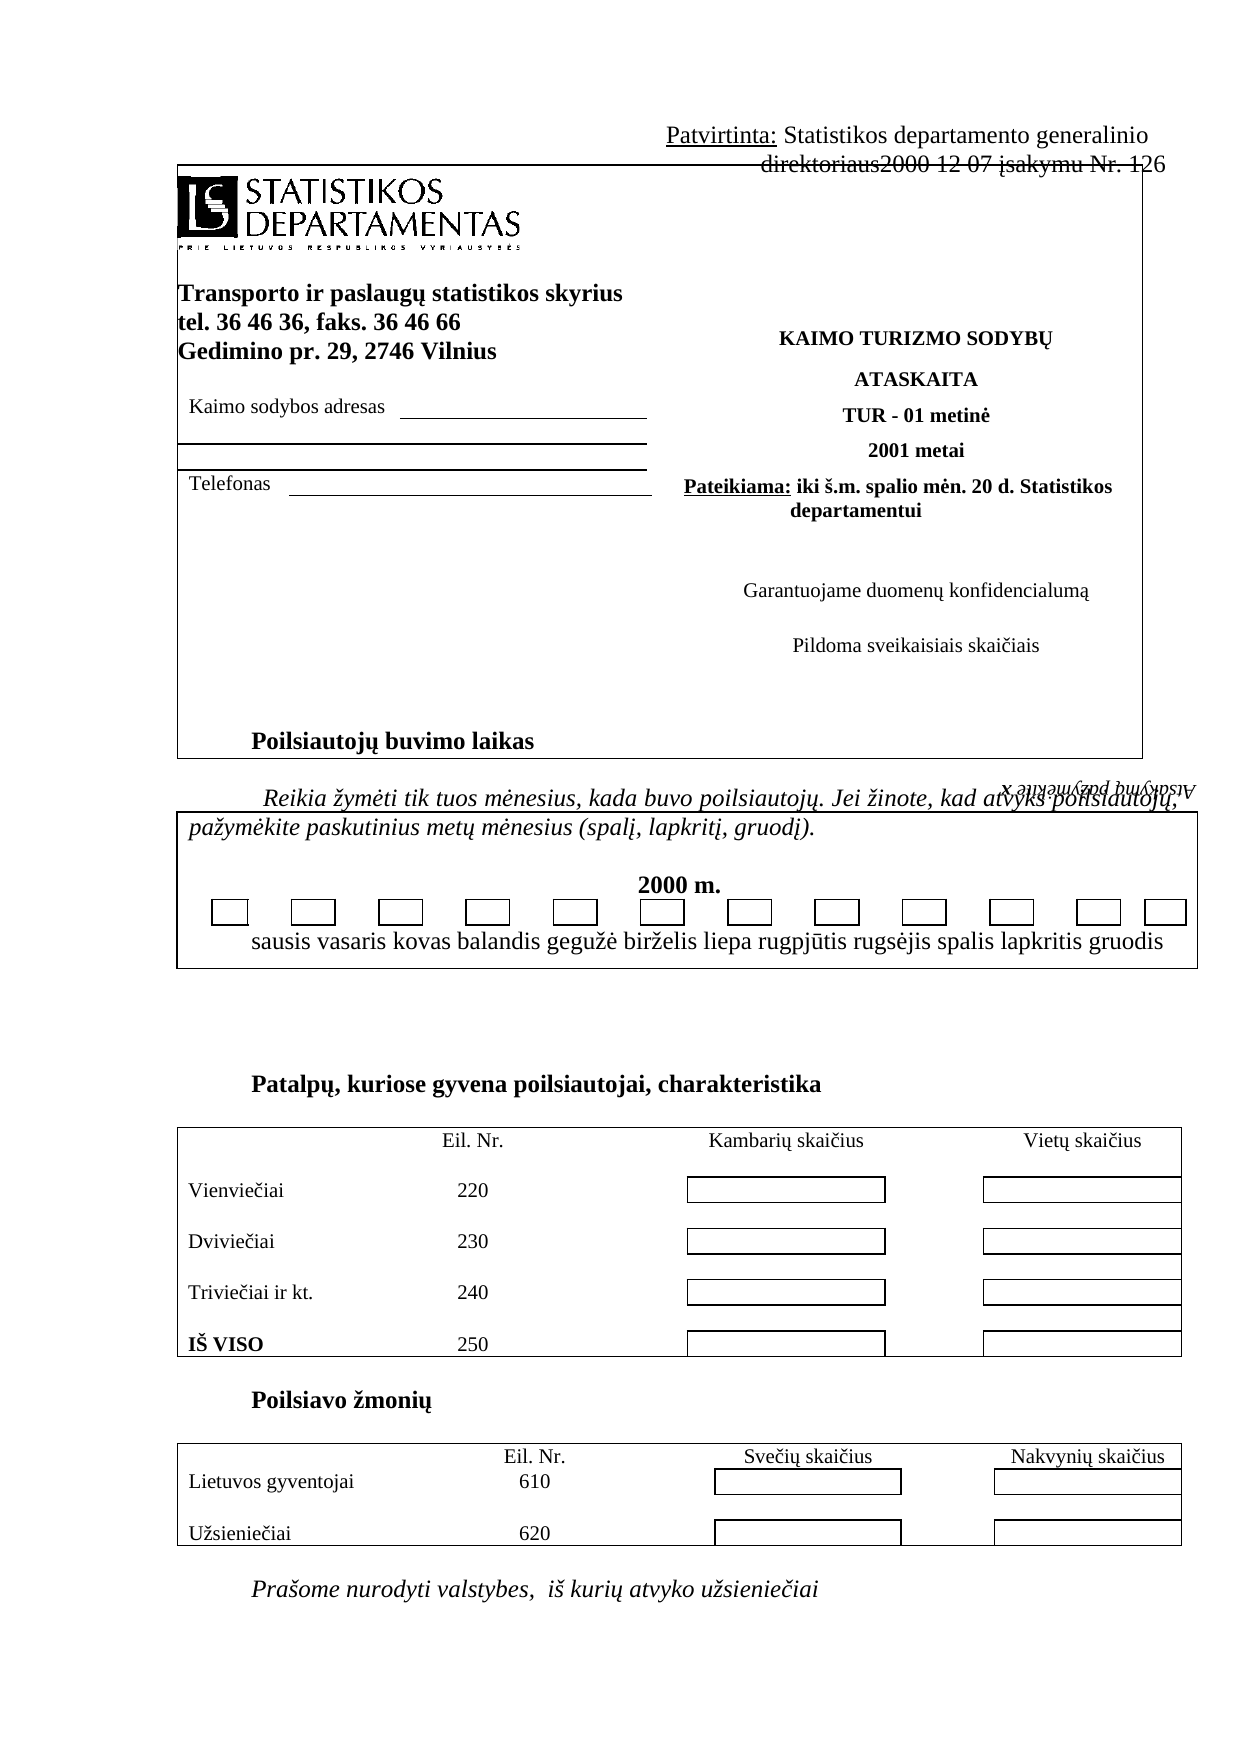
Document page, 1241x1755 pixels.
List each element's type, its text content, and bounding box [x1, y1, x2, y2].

table_cell [886, 1228, 983, 1253]
table_cell [885, 1202, 983, 1227]
table_cell [687, 1203, 885, 1227]
table_cell [984, 1255, 1181, 1279]
table_cell [885, 1152, 983, 1176]
table_cell [522, 1176, 687, 1202]
table_cell [984, 1332, 1181, 1356]
table_cell [178, 1494, 472, 1519]
table_cell Iš viso [178, 1330, 423, 1356]
table_cell [687, 1152, 885, 1176]
table_cell [886, 1176, 983, 1202]
table_cell [423, 1152, 522, 1176]
table_header [901, 1444, 994, 1468]
table_cell [473, 1494, 597, 1519]
table_cell [901, 1494, 994, 1519]
table_cell [522, 1330, 687, 1356]
table_cell [885, 1253, 983, 1279]
text Gedimino pr. 29, 2746 Vilnius [1143, 336, 1181, 365]
table_header [522, 1128, 687, 1152]
text Poilsiautojų buvimo laikas [1143, 726, 1181, 755]
table_cell [522, 1152, 687, 1176]
table_cell [716, 1470, 900, 1493]
table_cell [995, 1521, 1181, 1545]
text Transporto ir paslaugų statistikos skyrius [1143, 278, 1181, 307]
table_cell [423, 1253, 522, 1279]
table_cell 240 [423, 1279, 522, 1304]
table_header Kambarių skaičius [687, 1128, 885, 1152]
table_cell [984, 1152, 1181, 1176]
table_cell [984, 1280, 1181, 1304]
table_cell [995, 1470, 1181, 1493]
table_cell [597, 1519, 714, 1545]
text Poilsiavo žmonių [177, 1385, 1181, 1414]
table_cell [885, 1304, 983, 1330]
table_cell [688, 1178, 884, 1202]
table_cell [687, 1255, 885, 1279]
table_header [178, 1444, 472, 1468]
text Patalpų, kuriose gyvena poilsiautojai, charakteristika [177, 1069, 1181, 1098]
table_cell Triviečiai ir kt. [178, 1279, 423, 1304]
table_header Vietų skaičius [984, 1128, 1181, 1152]
table_header Eil. Nr. [473, 1444, 597, 1468]
table_header [178, 1128, 423, 1152]
table_cell [522, 1228, 687, 1253]
table_cell Lietuvos gyventojai [178, 1468, 472, 1493]
table_cell [522, 1202, 687, 1227]
table_cell 620 [473, 1519, 597, 1545]
text Reikia žymėti tik tuos mėnesius, kada buvo poilsiautojų. Jei žinote, kad atvyks poilsiautojų, pažymėkite paskutinius metų mėnesius (spalį, lapkritį, gruodį). [189, 783, 1181, 811]
table_cell [716, 1521, 900, 1545]
table_cell [984, 1306, 1181, 1330]
table_cell 610 [473, 1468, 597, 1493]
table_cell [984, 1178, 1181, 1202]
table_cell [423, 1304, 522, 1330]
table_cell [522, 1279, 687, 1304]
table_cell [902, 1468, 994, 1493]
table_cell [886, 1279, 983, 1304]
table_cell [597, 1494, 715, 1519]
table_cell Dviviečiai [178, 1228, 423, 1253]
table_cell [984, 1203, 1181, 1227]
table_cell [688, 1332, 884, 1356]
table_header [885, 1128, 983, 1152]
table_cell [715, 1495, 901, 1519]
table_cell [178, 1304, 423, 1330]
table_cell [178, 1202, 423, 1227]
table_header [597, 1444, 715, 1468]
table_cell [886, 1330, 983, 1356]
table_cell 230 [423, 1228, 522, 1253]
table_header Nakvynių skaičius [995, 1444, 1181, 1468]
table_cell Užsieniečiai [178, 1519, 472, 1545]
table_cell [995, 1495, 1181, 1519]
table_cell 250 [423, 1330, 522, 1356]
table_cell [522, 1304, 687, 1330]
table_cell [522, 1253, 687, 1279]
table_cell [423, 1202, 522, 1227]
table_cell [597, 1468, 714, 1493]
table_cell [984, 1229, 1181, 1253]
table_cell [178, 1152, 423, 1176]
table_cell [902, 1519, 994, 1545]
table_cell [688, 1229, 884, 1253]
table_cell 220 [423, 1176, 522, 1202]
table_header Svečių skaičius [715, 1444, 901, 1468]
table_cell [688, 1280, 884, 1304]
table_cell [178, 1253, 423, 1279]
table_cell [687, 1306, 885, 1330]
text Prašome nurodyti valstybes, iš kurių atvyko užsieniečiai [177, 1574, 1181, 1603]
table_header Eil. Nr. [423, 1128, 522, 1152]
text tel. 36 46 36, faks. 36 46 66 [1143, 307, 1181, 336]
table_cell Vienviečiai [178, 1176, 423, 1202]
